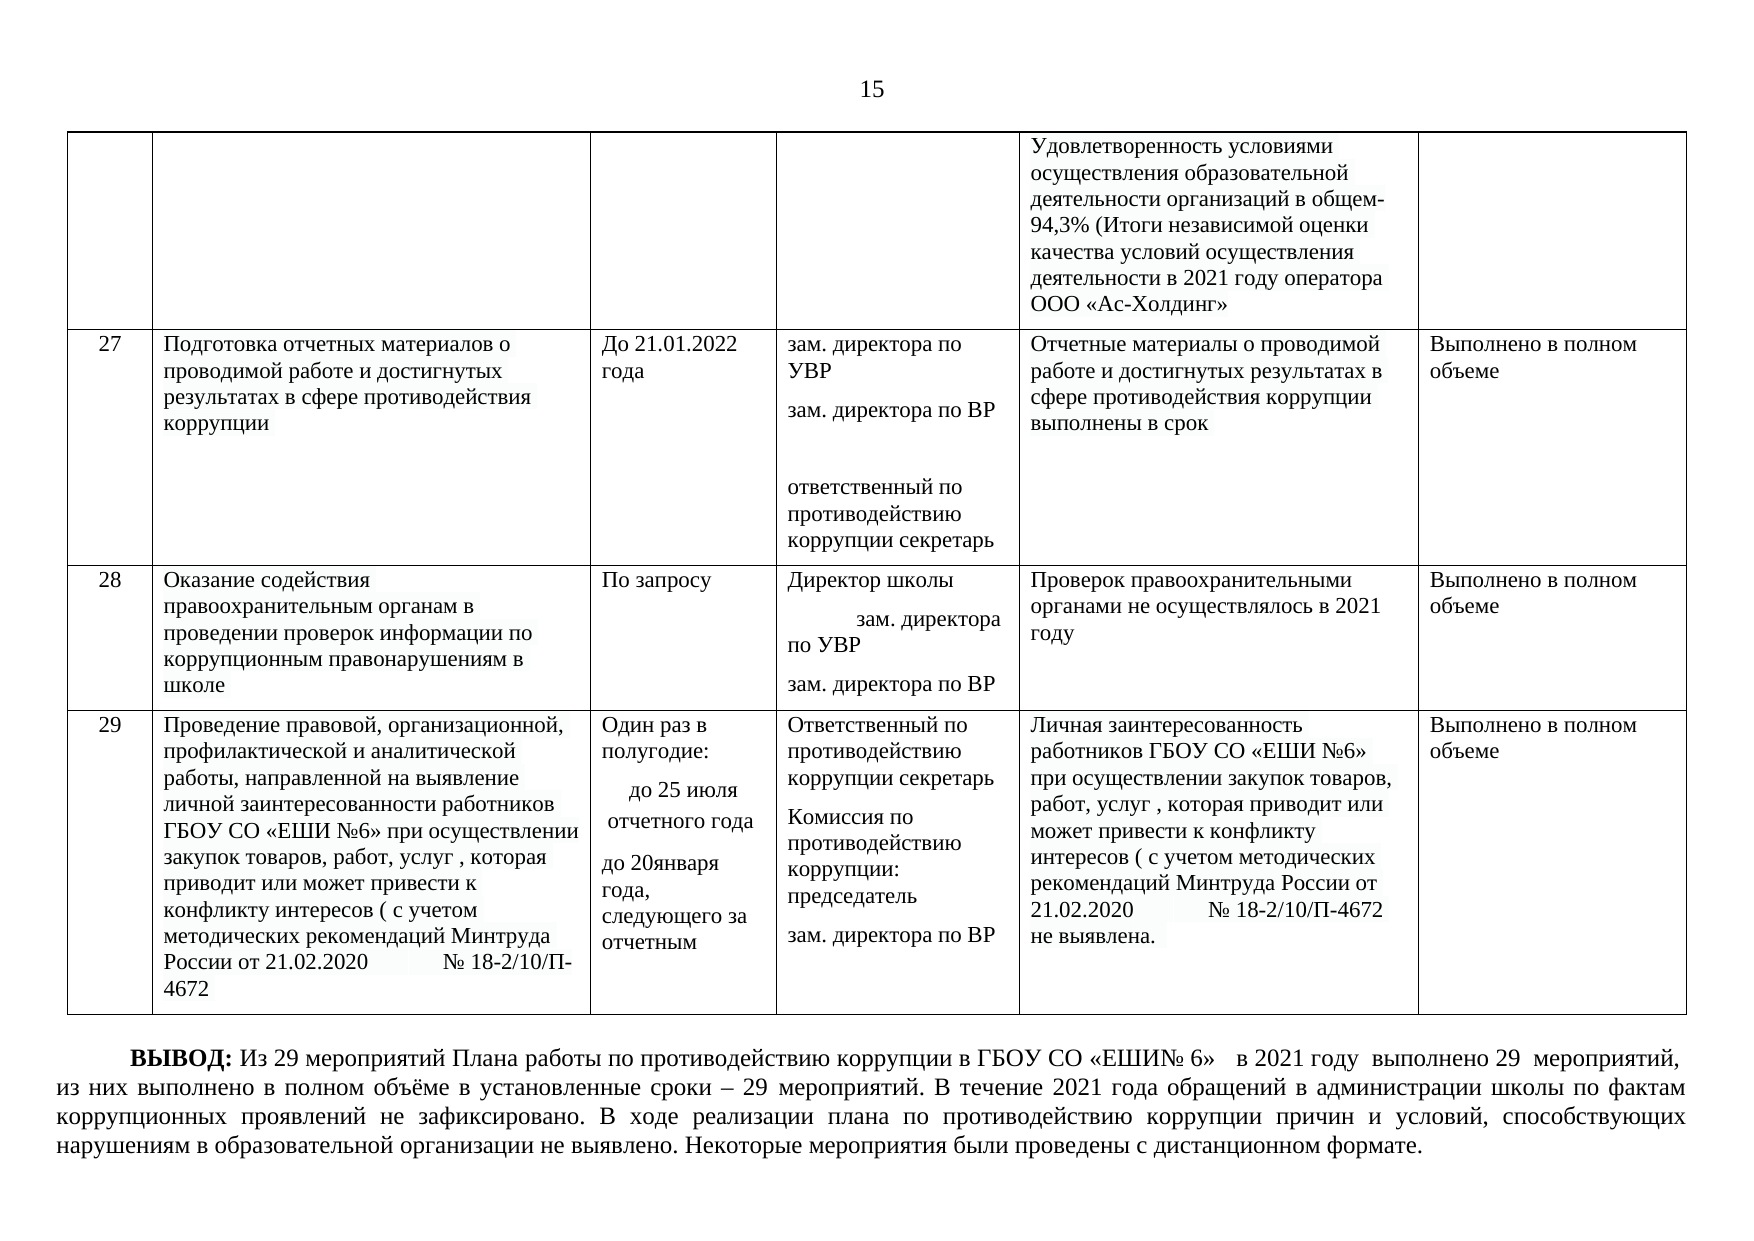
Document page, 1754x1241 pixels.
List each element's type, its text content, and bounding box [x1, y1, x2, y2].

table_cell зам. директора по УВР зам. директора по ВР ответственный по противодействию коррупции секретарь [777, 330, 1019, 565]
table_cell Отчетные материалы о проводимой работе и достигнутых результатах в сфере противодействия коррупции выполнены в срок [1020, 330, 1418, 565]
table_cell Выполнено в полном объеме [1419, 711, 1686, 1014]
table_cell 28 [68, 566, 152, 710]
table_cell [68, 133, 152, 329]
text ВЫВОД: Из 29 мероприятий Плана работы по противодействию коррупции в ГБОУ СО «ЕШИ№ 6» в 2021 году выполнено 29 мероприятий, из них выполнено в полном объёме в установленные сроки – 29 мероприятий. В течение 2021 года обращений в администрации школы по фактам коррупционных проявлений не зафиксировано. В ходе реализации плана по противодействию коррупции причин и условий, способствующих нарушениям в образовательной организации не выявлено. Некоторые мероприятия были проведены с дистанционном формате. [56, 1043, 1687, 1158]
table_cell Проверок правоохранительными органами не осуществлялось в 2021 году [1020, 566, 1418, 710]
table_cell Личная заинтересованность работников ГБОУ СО «ЕШИ №6» при осуществлении закупок товаров, работ, услуг , которая приводит или может привести к конфликту интересов ( с учетом методических рекомендаций Минтруда России от 21.02.2020 № 18-2/10/П-4672 не выявлена. [1020, 711, 1418, 1014]
table_cell Выполнено в полном объеме [1419, 330, 1686, 565]
table_cell Удовлетворенность условиями осуществления образовательной деятельности организаций в общем-94,3% (Итоги независимой оценки качества условий осуществления деятельности в 2021 году оператора ООО «Ас-Холдинг» [1020, 133, 1418, 329]
table_cell [153, 133, 590, 329]
table_cell Проведение правовой, организационной, профилактической и аналитической работы, направленной на выявление личной заинтересованности работников ГБОУ СО «ЕШИ №6» при осуществлении закупок товаров, работ, услуг , которая приводит или может привести к конфликту интересов ( с учетом методических рекомендаций Минтруда России от 21.02.2020 № 18-2/10/П-4672 [153, 711, 590, 1014]
table_cell [1419, 133, 1686, 329]
table_cell Подготовка отчетных материалов о проводимой работе и достигнутых результатах в сфере противодействия коррупции [153, 330, 590, 565]
table_cell [777, 133, 1019, 329]
table_cell До 21.01.2022 года [591, 330, 776, 565]
table_cell Ответственный по противодействию коррупции секретарь Комиссия по противодействию коррупции: председатель зам. директора по ВР [777, 711, 1019, 1014]
table_cell 29 [68, 711, 152, 1014]
table_cell 27 [68, 330, 152, 565]
table_cell По запросу [591, 566, 776, 710]
table_cell Директор школы зам. директора по УВР зам. директора по ВР [777, 566, 1019, 710]
table_cell Один раз в полугодие: до 25 июля отчетного года до 20января года, следующего за отчетным [591, 711, 776, 1014]
table_cell [591, 133, 776, 329]
table_cell Выполнено в полном объеме [1419, 566, 1686, 710]
table_cell Оказание содействия правоохранительным органам в проведении проверок информации по коррупционным правонарушениям в школе [153, 566, 590, 710]
